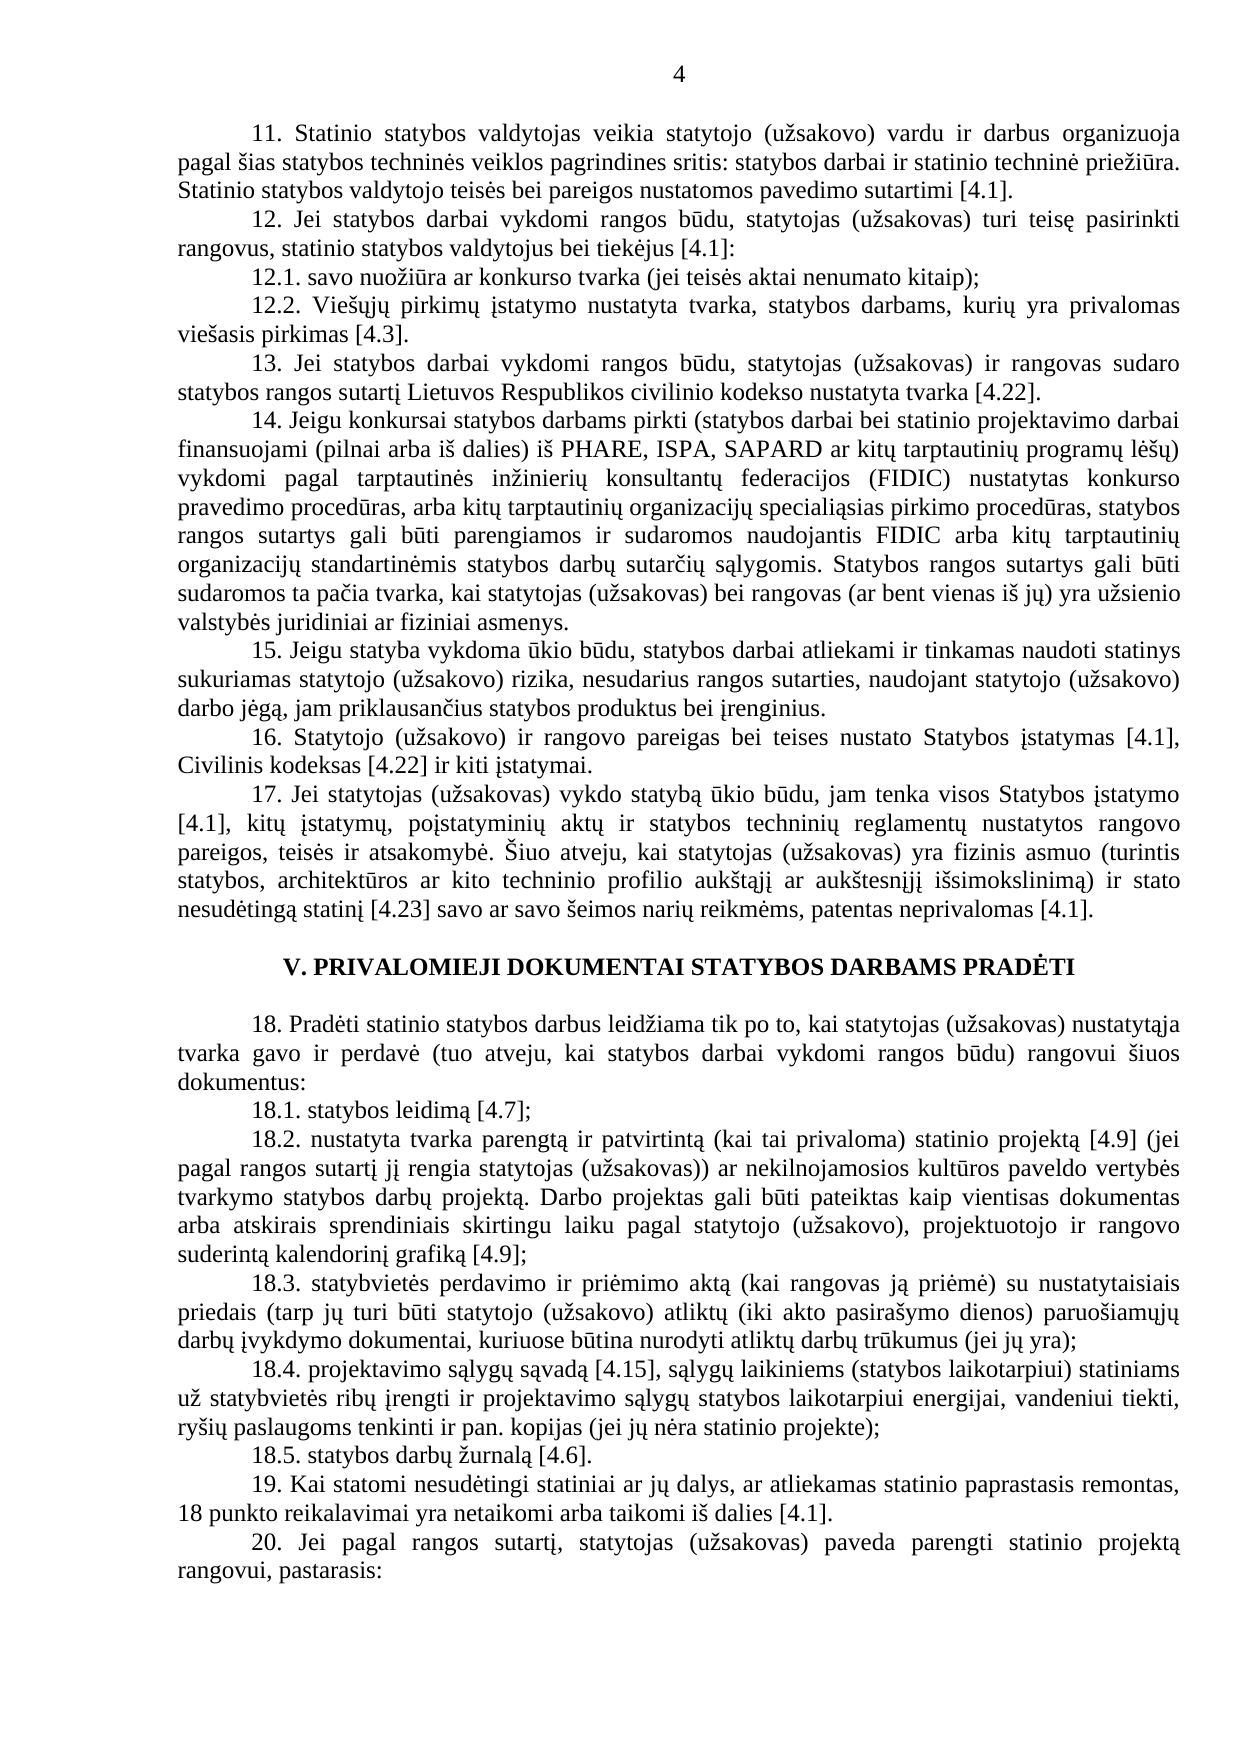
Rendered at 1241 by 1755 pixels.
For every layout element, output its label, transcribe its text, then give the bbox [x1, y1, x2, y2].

text 18.1. statybos leidimą [4.7]; [177, 1096, 1181, 1124]
text 12.2. Viešųjų pirkimų įstatymo nustatyta tvarka, statybos darbams, kurių yra privalomas viešasis pirkimas [4.3]. [177, 291, 1181, 348]
text 16. Statytojo (užsakovo) ir rangovo pareigas bei teises nustato Statybos įstatymas [4.1], Civilinis kodeksas [4.22] ir kiti įstatymai. [177, 722, 1181, 779]
text 11. Statinio statybos valdytojas veikia statytojo (užsakovo) vardu ir darbus organizuoja pagal šias statybos techninės veiklos pagrindines sritis: statybos darbai ir statinio techninė priežiūra. Statinio statybos valdytojo teisės bei pareigos nustatomos pavedimo sutartimi [4.1]. [177, 118, 1181, 204]
text 17. Jei statytojas (užsakovas) vykdo statybą ūkio būdu, jam tenka visos Statybos įstatymo [4.1], kitų įstatymų, poįstatyminių aktų ir statybos techninių reglamentų nustatytos rangovo pareigos, teisės ir atsakomybė. Šiuo atveju, kai statytojas (užsakovas) yra fizinis asmuo (turintis statybos, architektūros ar kito techninio profilio aukštąjį ar aukštesnįjį išsimokslinimą) ir stato nesudėtingą statinį [4.23] savo ar savo šeimos narių reikmėms, patentas neprivalomas [4.1]. [177, 779, 1181, 923]
text 13. Jei statybos darbai vykdomi rangos būdu, statytojas (užsakovas) ir rangovas sudaro statybos rangos sutartį Lietuvos Respublikos civilinio kodekso nustatyta tvarka [4.22]. [177, 348, 1181, 406]
text 18. Pradėti statinio statybos darbus leidžiama tik po to, kai statytojas (užsakovas) nustatytąja tvarka gavo ir perdavė (tuo atveju, kai statybos darbai vykdomi rangos būdu) rangovui šiuos dokumentus: [177, 1009, 1181, 1096]
text 12. Jei statybos darbai vykdomi rangos būdu, statytojas (užsakovas) turi teisę pasirinkti rangovus, statinio statybos valdytojus bei tiekėjus [4.1]: [177, 204, 1181, 262]
text 14. Jeigu konkursai statybos darbams pirkti (statybos darbai bei statinio projektavimo darbai finansuojami (pilnai arba iš dalies) iš PHARE, ISPA, SAPARD ar kitų tarptautinių programų lėšų) vykdomi pagal tarptautinės inžinierių konsultantų federacijos (FIDIC) nustatytas konkurso pravedimo procedūras, arba kitų tarptautinių organizacijų specialiąsias pirkimo procedūras, statybos rangos sutartys gali būti parengiamos ir sudaromos naudojantis FIDIC arba kitų tarptautinių organizacijų standartinėmis statybos darbų sutarčių sąlygomis. Statybos rangos sutartys gali būti sudaromos ta pačia tvarka, kai statytojas (užsakovas) bei rangovas (ar bent vienas iš jų) yra užsienio valstybės juridiniai ar fiziniai asmenys. [177, 406, 1181, 636]
text 19. Kai statomi nesudėtingi statiniai ar jų dalys, ar atliekamas statinio paprastasis remontas, 18 punkto reikalavimai yra netaikomi arba taikomi iš dalies [4.1]. [177, 1469, 1181, 1527]
text 18.4. projektavimo sąlygų sąvadą [4.15], sąlygų laikiniems (statybos laikotarpiui) statiniams už statybvietės ribų įrengti ir projektavimo sąlygų statybos laikotarpiui energijai, vandeniui tiekti, ryšių paslaugoms tenkinti ir pan. kopijas (jei jų nėra statinio projekte); [177, 1354, 1181, 1441]
text 15. Jeigu statyba vykdoma ūkio būdu, statybos darbai atliekami ir tinkamas naudoti statinys sukuriamas statytojo (užsakovo) rizika, nesudarius rangos sutarties, naudojant statytojo (užsakovo) darbo jėgą, jam priklausančius statybos produktus bei įrenginius. [177, 636, 1181, 722]
text 20. Jei pagal rangos sutartį, statytojas (užsakovas) paveda parengti statinio projektą rangovui, pastarasis: [177, 1527, 1181, 1584]
text 12.1. savo nuožiūra ar konkurso tvarka (jei teisės aktai nenumato kitaip); [177, 262, 1181, 291]
text V. PRIVALOMIEJI DOKUMENTAI STATYBOS DARBAMS PRADĖTI [177, 952, 1181, 981]
text 18.2. nustatyta tvarka parengtą ir patvirtintą (kai tai privaloma) statinio projektą [4.9] (jei pagal rangos sutartį jį rengia statytojas (užsakovas)) ar nekilnojamosios kultūros paveldo vertybės tvarkymo statybos darbų projektą. Darbo projektas gali būti pateiktas kaip vientisas dokumentas arba atskirais sprendiniais skirtingu laiku pagal statytojo (užsakovo), projektuotojo ir rangovo suderintą kalendorinį grafiką [4.9]; [177, 1124, 1181, 1268]
text 18.5. statybos darbų žurnalą [4.6]. [177, 1441, 1181, 1469]
text 18.3. statybvietės perdavimo ir priėmimo aktą (kai rangovas ją priėmė) su nustatytaisiais priedais (tarp jų turi būti statytojo (užsakovo) atliktų (iki akto pasirašymo dienos) paruošiamųjų darbų įvykdymo dokumentai, kuriuose būtina nurodyti atliktų darbų trūkumus (jei jų yra); [177, 1268, 1181, 1354]
